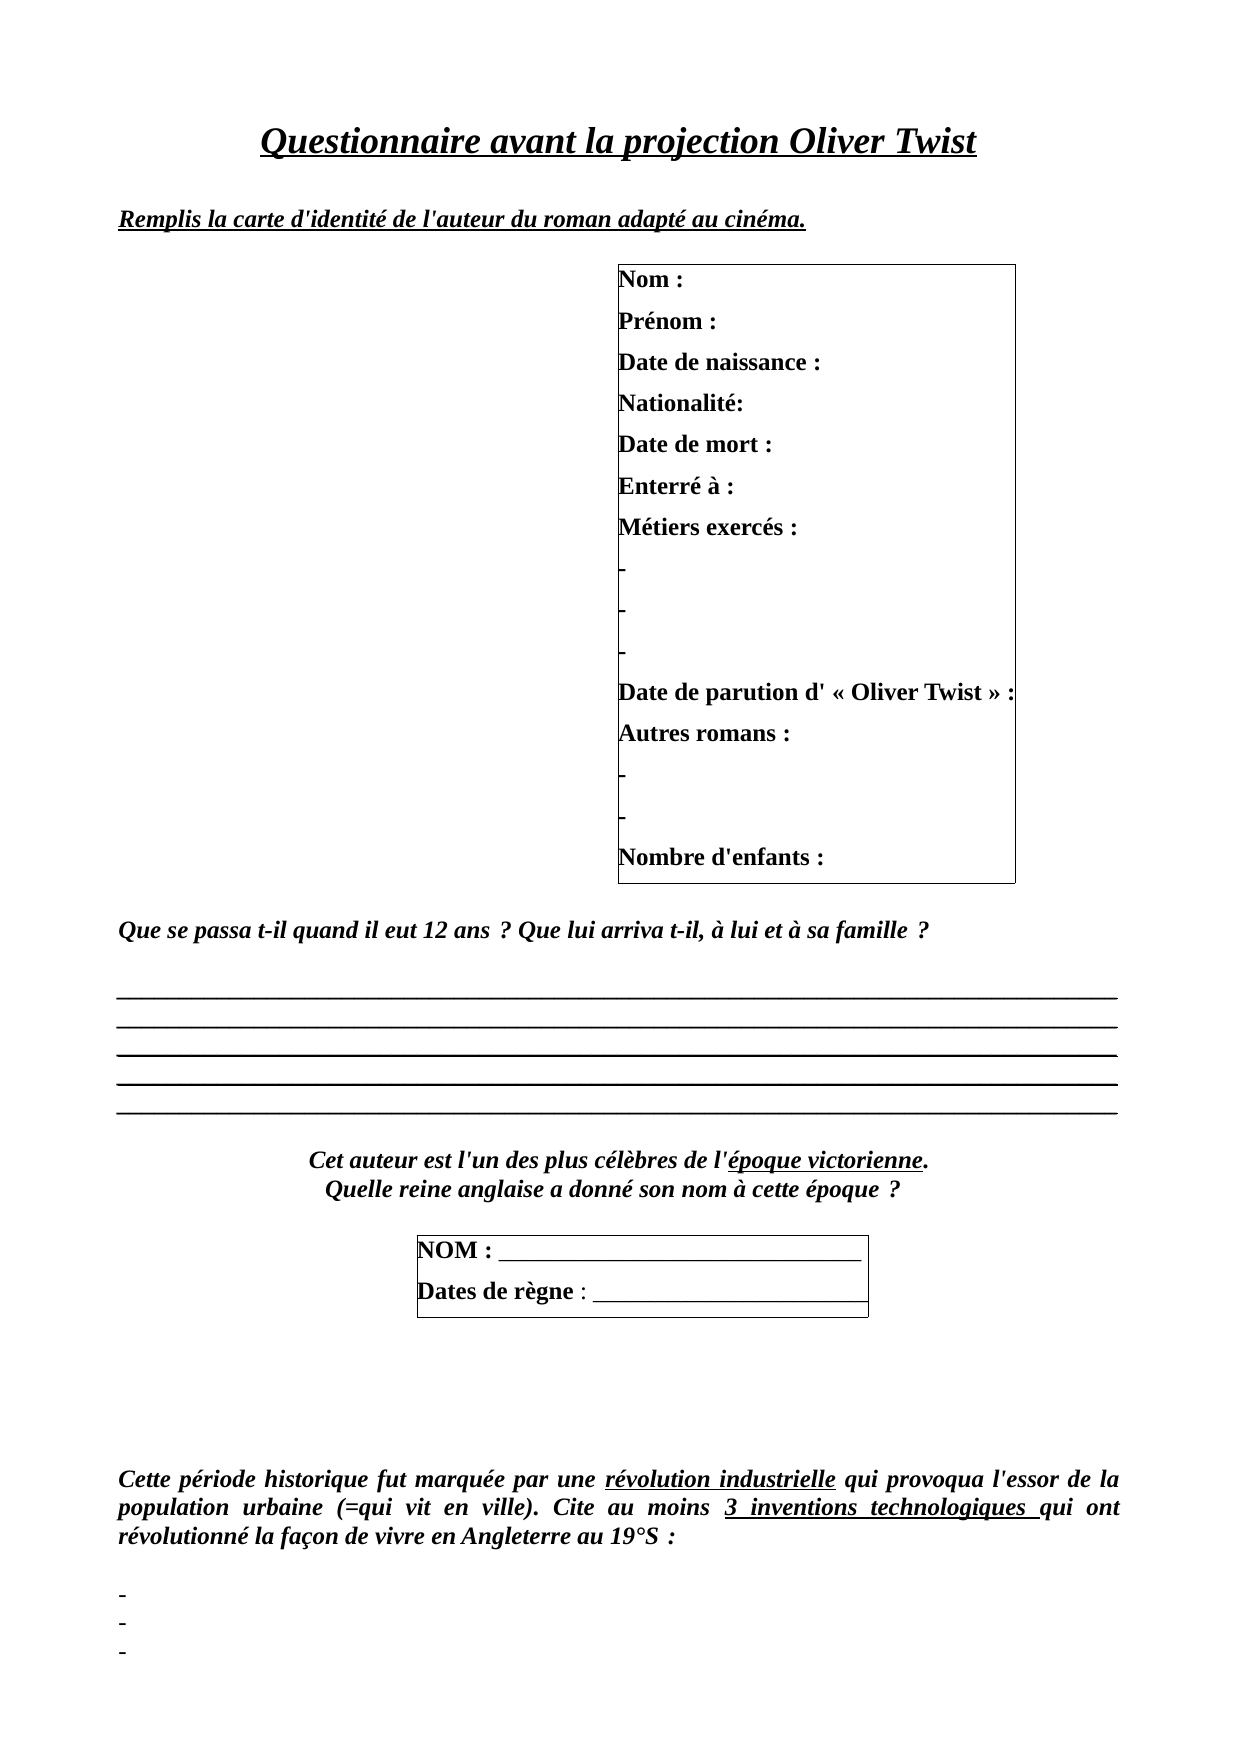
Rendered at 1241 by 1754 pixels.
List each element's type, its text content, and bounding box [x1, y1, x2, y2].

text Date de mort : [619, 429, 1015, 458]
text Que se passa t-il quand il eut 12 ans ? Que lui arriva t-il, à lui et à sa famille ? [118, 916, 1122, 944]
text Date de parution d' « Oliver Twist » : [619, 677, 1015, 706]
text Dates de règne : ______________________ [418, 1276, 868, 1305]
text Enterré à : [619, 471, 1015, 499]
text Cette période historique fut marquée par une révolution industrielle qui provoqua l'essor de la population urbaine (=qui vit en ville). Cite au moins 3 inventions technologiques qui ont révolutionné la façon de vivre en Angleterre au 19°S : [118, 1464, 1122, 1550]
text Prénom : [619, 306, 1015, 334]
text ________________________________________________________________________________________________________________________________________________________________________________________________________________________________________________________________________________________________________________________________________________________________________________________________________________ [118, 973, 1122, 1117]
text Remplis la carte d'identité de l'auteur du roman adapté au cinéma. [118, 204, 1122, 233]
text Quelle reine anglaise a donné son nom à cette époque ? [118, 1174, 1122, 1203]
text Autres romans : [619, 718, 1015, 747]
text - [118, 1636, 1122, 1665]
text Métiers exercés : [619, 512, 1015, 541]
text Date de naissance : [619, 347, 1015, 376]
text - [619, 801, 1015, 829]
text - [619, 594, 1015, 623]
text Nom : [619, 265, 1015, 293]
text NOM : _____________________________ [418, 1236, 868, 1263]
text - [118, 1579, 1122, 1607]
text Nationalité: [619, 388, 1015, 417]
text - [619, 759, 1015, 788]
text - [619, 553, 1015, 582]
text Questionnaire avant la projection Oliver Twist [118, 118, 1122, 161]
text - [118, 1607, 1122, 1636]
text Cet auteur est l'un des plus célèbres de l'époque victorienne. [118, 1146, 1122, 1174]
text - [619, 636, 1015, 664]
text Nombre d'enfants : [619, 842, 1015, 871]
